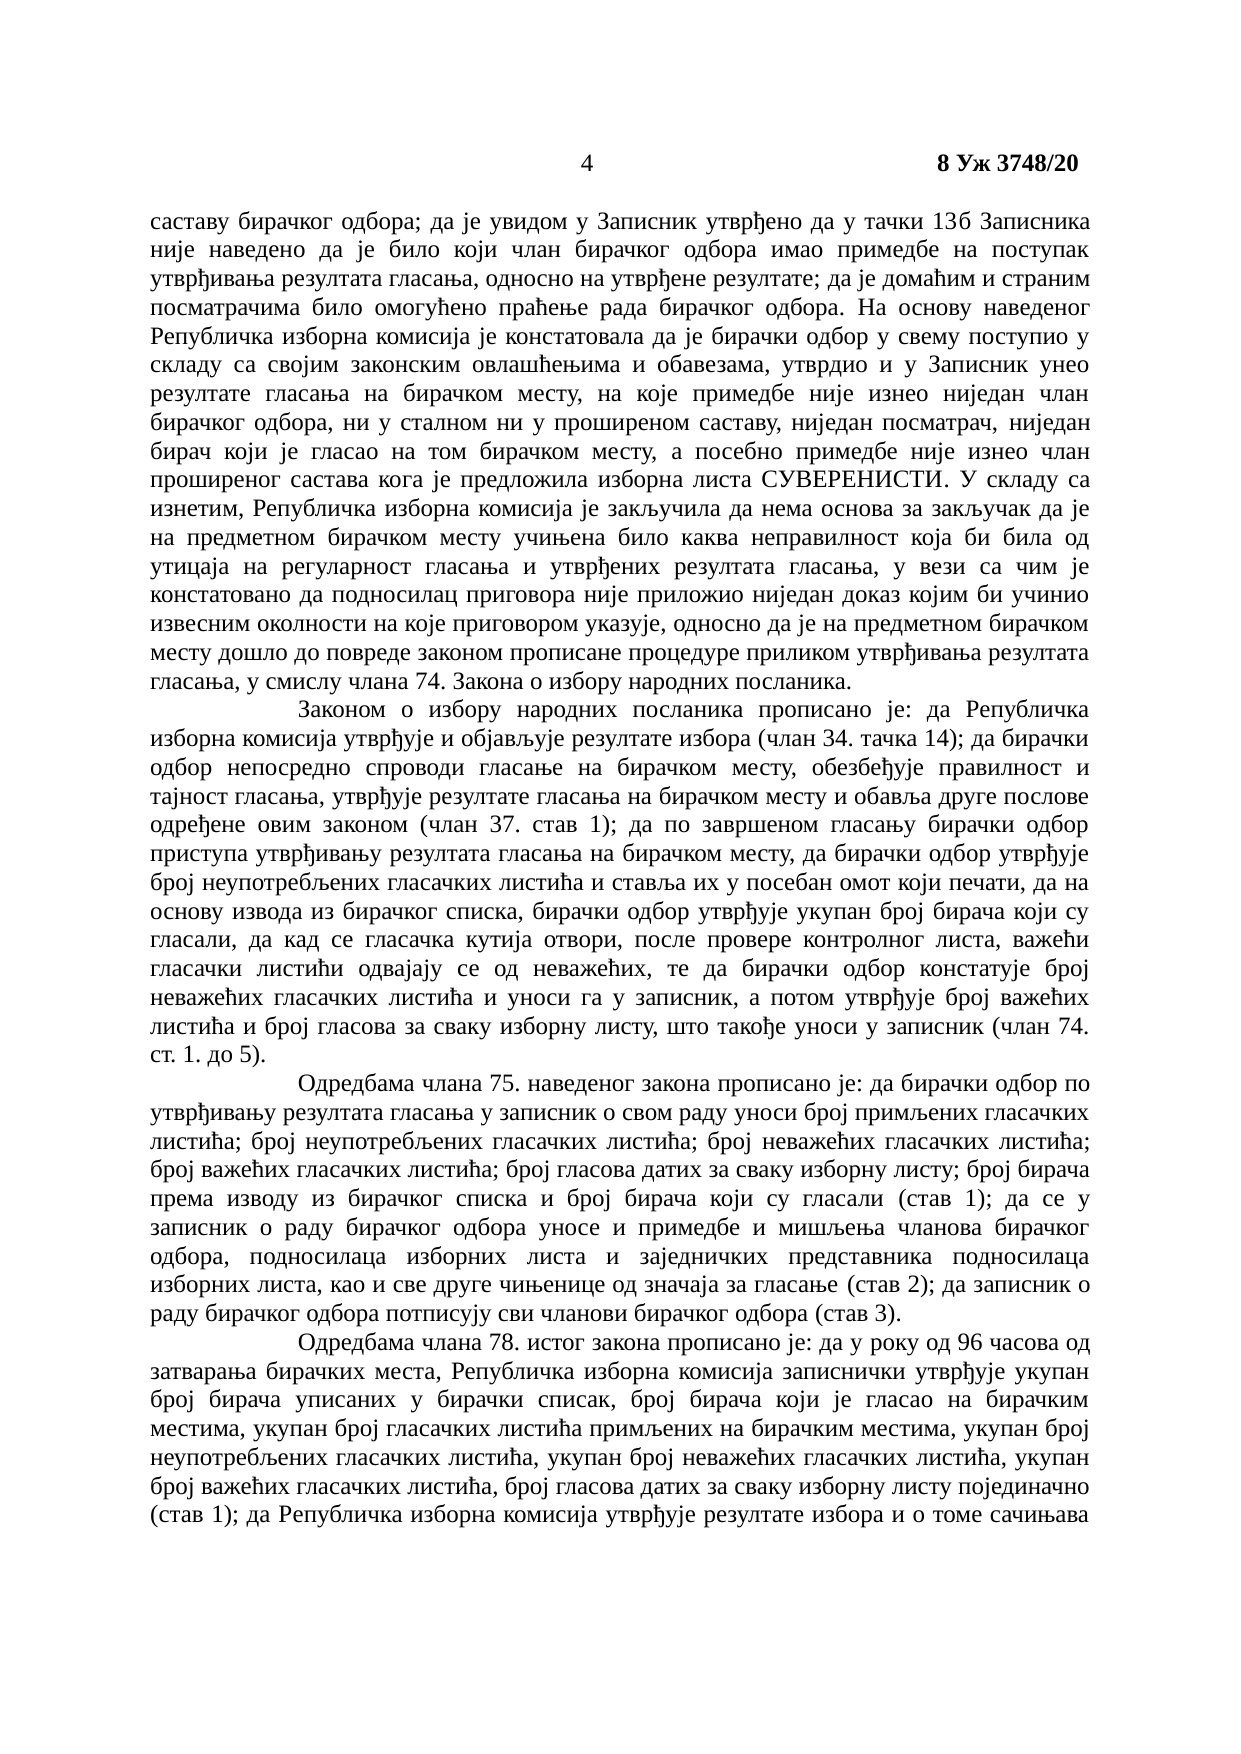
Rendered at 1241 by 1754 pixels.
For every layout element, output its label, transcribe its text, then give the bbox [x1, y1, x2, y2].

text Одредбама члана 78. истог закона прописано је: да у року од 96 часова од затварања бирачких места, Републичка изборна комисија записнички утврђује укупан број бирача уписаних у бирачки списак, број бирача који је гласао на бирачким местима, укупан број гласачких листића примљених на бирачким местима, укупан број неупотребљених гласачких листића, укупан број неважећих гласачких листића, укупан број важећих гласачких листића, број гласова датих за сваку изборну листу појединачно (став 1); да Републичка изборна комисија утврђује резултате избора и о томе сачињава [150, 1327, 1091, 1528]
text Законом о избору народних посланика прописано је: да Републичка изборна комисија утврђује и објављује резултате избора (члан 34. тачка 14); да бирачки одбор непосредно спроводи гласање на бирачком месту, обезбеђује правилност и тајност гласања, утврђује резултате гласања на бирачком месту и обавља друге послове одређене овим законом (члан 37. став 1); да по завршеном гласању бирачки одбор приступа утврђивању резултата гласања на бирачком месту, да бирачки одбор утврђује број неупотребљених гласачких листића и ставља их у посебан омот који печати, да на основу извода из бирачког списка, бирачки одбор утврђује укупан број бирача који су гласали, да кад се гласачка кутија отвори, после провере контролног листа, важећи гласачки листићи одвајају се од неважећих, те да бирачки одбор констатује број неважећих гласачких листића и уноси га у записник, а потом утврђује број важећих листића и број гласова за сваку изборну листу, што такође уноси у записник (члан 74. ст. 1. до 5). [150, 694, 1091, 1068]
text Одредбама члана 75. наведеног закона прописано је: да бирачки одбор по утврђивању резултата гласања у записник о свом раду уноси број примљених гласачких листића; број неупотребљених гласачких листића; број неважећих гласачких листића; број важећих гласачких листића; број гласова датих за сваку изборну листу; број бирача према изводу из бирачког списка и број бирача који су гласали (став 1); да се у записник о раду бирачког одбора уносе и примедбе и мишљења чланова бирачког одбора, подносилаца изборних листа и заједничких представника подносилаца изборних листа, као и све друге чињенице од значаја за гласање (став 2); да записник о раду бирачког одбора потписују сви чланови бирачког одбора (став 3). [150, 1068, 1091, 1327]
text саставу бирачког одбора; да је увидом у Записник утврђено да у тачки 13б Записника није наведено да је било који члан бирачког одбора имао примедбе на поступак утврђивања резултата гласања, односно на утврђене резултате; да је домаћим и страним посматрачима било омогућено праћење рада бирачког одбора. На основу наведеног Републичка изборна комисија је констатовала да је бирачки одбор у свему поступио у складу са својим законским овлашћењима и обавезама, утврдио и у Записник унео резултате гласања на бирачком месту, на које примедбе није изнео ниједан члан бирачког одбора, ни у сталном ни у проширеном саставу, ниједан посматрач, ниједан бирач који је гласао на том бирачком месту, а посебно примедбе није изнео члан проширеног састава кога је предложила изборна листа СУВЕРЕНИСТИ. У складу са изнетим, Републичка изборна комисија је закључила да нема основа за закључак да је на предметном бирачком месту учињена било каква неправилност која би била од утицаја на регуларност гласања и утврђених резултата гласања, у вези са чим је констатовано да подносилац приговора није приложио ниједан доказ којим би учинио извесним околности на које приговором указује, односно да је на предметном бирачком месту дошло до повреде законом прописане процедуре приликом утврђивања резултата гласања, у смислу члана 74. Закона о избору народних посланика. [150, 206, 1091, 694]
